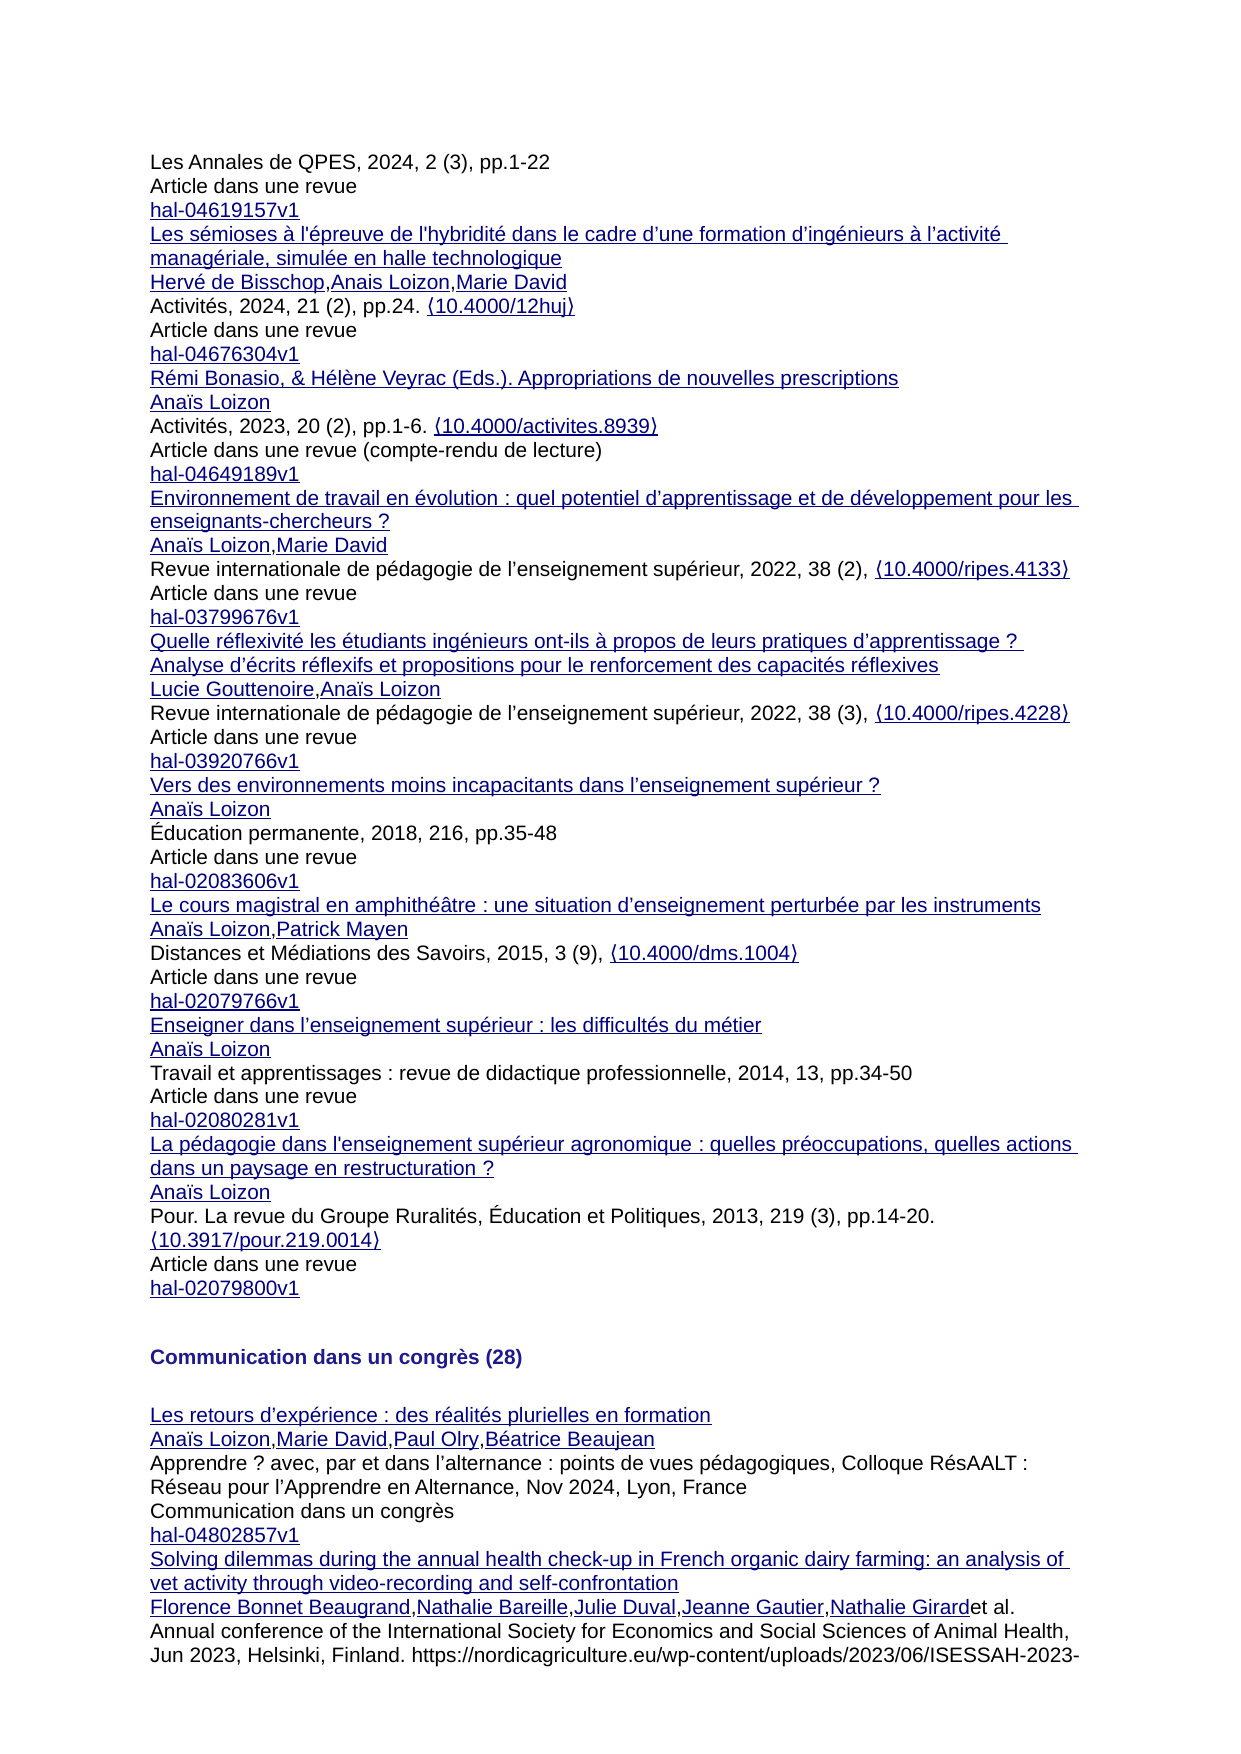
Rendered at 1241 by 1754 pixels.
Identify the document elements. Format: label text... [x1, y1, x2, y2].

table_header Les retours d’expérience : des réalités plurielles en formation Anaïs Loizon,Marie David,Paul Olry,Béatrice Beaujean Apprendre ? avec, par et dans l’alternance : points de vues pédagogiques, Colloque RésAALT : Réseau pour l’Apprendre en Alternance, Nov 2024, Lyon, France Communication dans un congrès hal-04802857v1 [150, 1403, 1090, 1547]
table_cell Rémi Bonasio, & Hélène Veyrac (Eds.). Appropriations de nouvelles prescriptions Anaïs Loizon Activités, 2023, 20 (2), pp.1-6. ⟨10.4000/activites.8939⟩ Article dans une revue (compte-rendu de lecture) hal-04649189v1 [150, 366, 1090, 485]
table_cell Enseigner dans l’enseignement supérieur : les difficultés du métier Anaïs Loizon Travail et apprentissages : revue de didactique professionnelle, 2014, 13, pp.34-50 Article dans une revue hal-02080281v1 [150, 1013, 1090, 1132]
table_cell Environnement de travail en évolution : quel potentiel d’apprentissage et de développement pour les enseignants-chercheurs ? Anaïs Loizon,Marie David Revue internationale de pédagogie de l’enseignement supérieur, 2022, 38 (2), ⟨10.4000/ripes.4133⟩ Article dans une revue hal-03799676v1 [150, 485, 1090, 629]
table_cell Le cours magistral en amphithéâtre : une situation d’enseignement perturbée par les instruments Anaïs Loizon,Patrick Mayen Distances et Médiations des Savoirs, 2015, 3 (9), ⟨10.4000/dms.1004⟩ Article dans une revue hal-02079766v1 [150, 893, 1090, 1012]
table_cell Les Annales de QPES, 2024, 2 (3), pp.1-22 Article dans une revue hal-04619157v1 [150, 150, 1090, 222]
table_cell Solving dilemmas during the annual health check-up in French organic dairy farming: an analysis of vet activity through video-recording and self-confrontation Florence Bonnet Beaugrand,Nathalie Bareille,Julie Duval,Jeanne Gautier,Nathalie Girardet al. Annual conference of the International Society for Economics and Social Sciences of Animal Health, Jun 2023, Helsinki, Finland. https://nordicagriculture.eu/wp-content/uploads/2023/06/ISESSAH-2023- [150, 1547, 1090, 1667]
table_cell Vers des environnements moins incapacitants dans l’enseignement supérieur ? Anaïs Loizon Éducation permanente, 2018, 216, pp.35-48 Article dans une revue hal-02083606v1 [150, 773, 1090, 893]
table_cell Les sémioses à l'épreuve de l'hybridité dans le cadre d’une formation d’ingénieurs à l’activité managériale, simulée en halle technologique Hervé de Bisschop,Anais Loizon,Marie David Activités, 2024, 21 (2), pp.24. ⟨10.4000/12huj⟩ Article dans une revue hal-04676304v1 [150, 222, 1090, 366]
table_cell Quelle réflexivité les étudiants ingénieurs ont-ils à propos de leurs pratiques d’apprentissage ? Analyse d’écrits réflexifs et propositions pour le renforcement des capacités réflexives Lucie Gouttenoire,Anaïs Loizon Revue internationale de pédagogie de l’enseignement supérieur, 2022, 38 (3), ⟨10.4000/ripes.4228⟩ Article dans une revue hal-03920766v1 [150, 629, 1090, 773]
subtitle Communication dans un congrès (28) [150, 1345, 1090, 1369]
table_cell La pédagogie dans l'enseignement supérieur agronomique : quelles préoccupations, quelles actions dans un paysage en restructuration ? Anaïs Loizon Pour. La revue du Groupe Ruralités, Éducation et Politiques, 2013, 219 (3), pp.14-20. ⟨10.3917/pour.219.0014⟩ Article dans une revue hal-02079800v1 [150, 1132, 1090, 1300]
